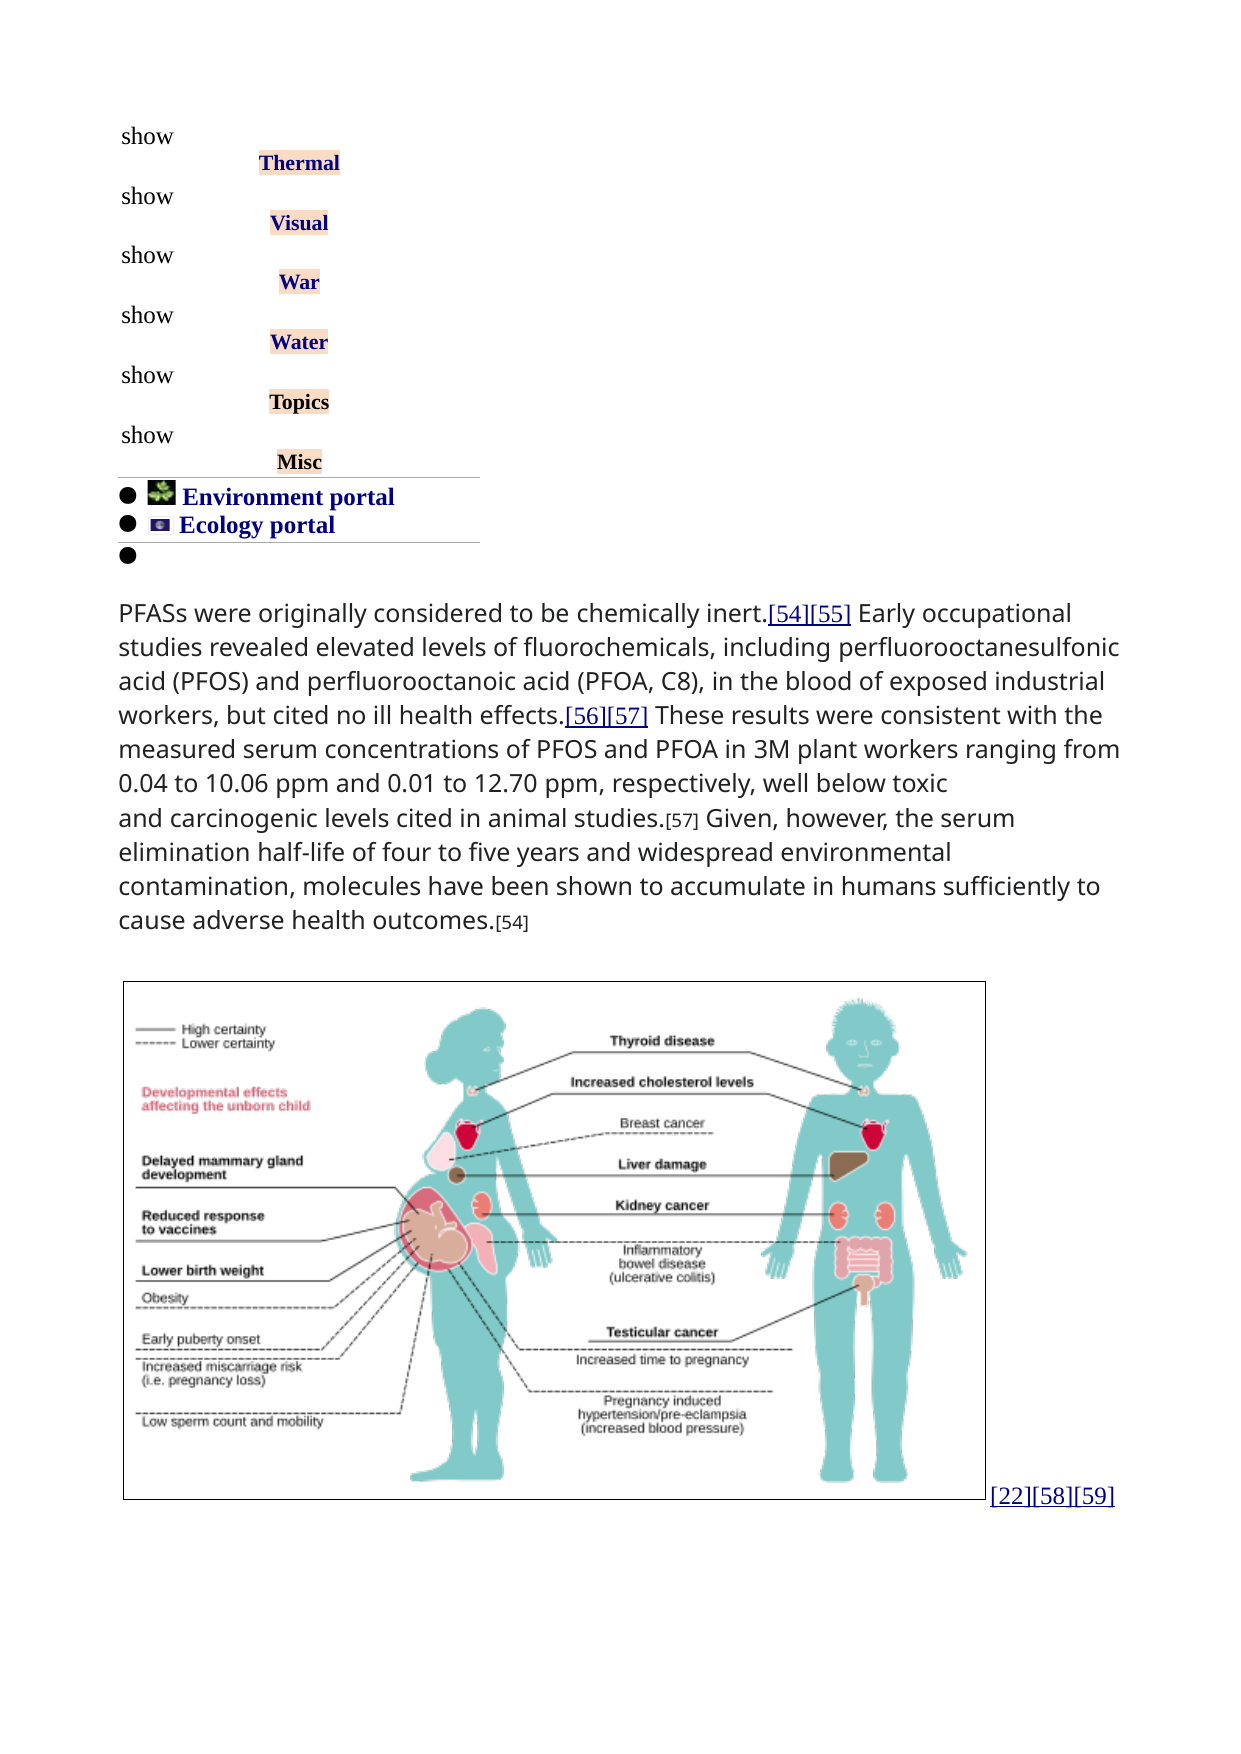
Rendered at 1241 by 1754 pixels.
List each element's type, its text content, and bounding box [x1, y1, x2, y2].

table_cell show Water [118, 298, 480, 357]
text [22][58][59] [118, 976, 1122, 1509]
text PFASs were originally considered to be chemically inert.[54][55] Early occupational studies revealed elevated levels of fluorochemicals, including perfluorooctanesulfonic acid (PFOS) and perfluorooctanoic acid (PFOA, C8), in the blood of exposed industrial workers, but cited no ill health effects.[56][57] These results were consistent with the measured serum concentrations of PFOS and PFOA in 3M plant workers ranging from 0.04 to 10.06 ppm and 0.01 to 12.70 ppm, respectively, well below toxic and carcinogenic levels cited in animal studies.[57] Given, however, the serum elimination half-life of four to five years and widespread environmental contamination, molecules have been shown to accumulate in humans sufficiently to cause adverse health outcomes.[54] [118, 596, 1122, 936]
table_cell show Topics [118, 357, 480, 417]
table_cell show War [118, 238, 480, 297]
table_cell Environment portal Ecology portal [118, 478, 480, 542]
picture [125, 983, 983, 1497]
picture [147, 480, 176, 505]
table_cell show Misc [118, 417, 480, 477]
table_cell show Visual [118, 178, 480, 238]
table_cell [118, 543, 480, 571]
picture [150, 519, 170, 531]
table_cell show Thermal [118, 118, 480, 178]
